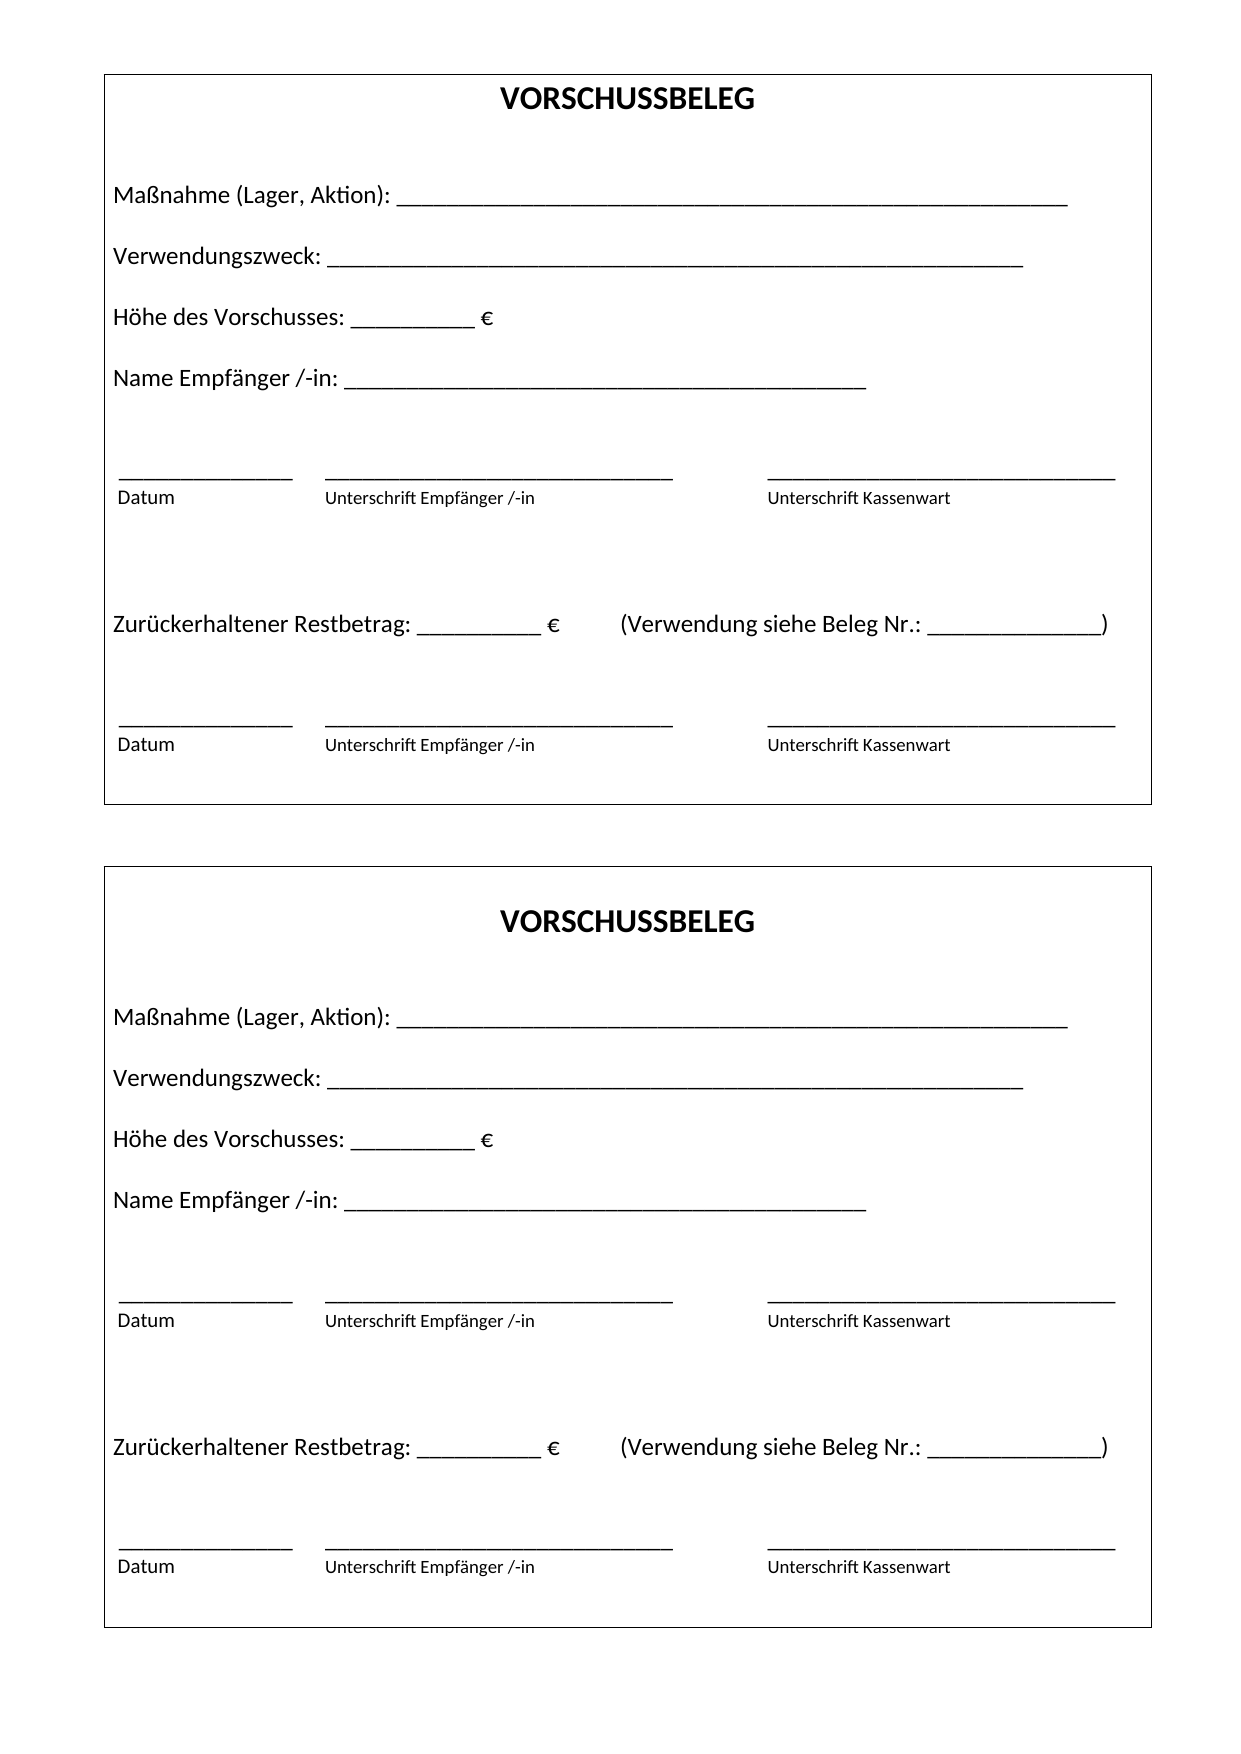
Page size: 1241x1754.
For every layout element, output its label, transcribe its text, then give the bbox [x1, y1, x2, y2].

text VORSCHUSSBELEG [105, 75, 1151, 118]
text ______________ ____________________________ ____________________________ [105, 697, 1151, 728]
text Verwendungszweck: ________________________________________________________ [105, 237, 1151, 270]
text Maßnahme (Lager, Aktion): ______________________________________________________ [105, 998, 1151, 1032]
text VORSCHUSSBELEG [105, 897, 1151, 941]
text Datum Unterschrift Empfänger /-in Unterschrift Kassenwart [105, 1304, 1151, 1332]
text Datum Unterschrift Empfänger /-in Unterschrift Kassenwart [105, 1550, 1151, 1579]
text Datum Unterschrift Empfänger /-in Unterschrift Kassenwart [105, 481, 1151, 509]
text ______________ ____________________________ ____________________________ [105, 1273, 1151, 1304]
text Höhe des Vorschusses: __________ € [105, 298, 1151, 331]
text ______________ ____________________________ ____________________________ [105, 1520, 1151, 1550]
text Name Empfänger /-in: __________________________________________ [105, 1182, 1151, 1215]
text Name Empfänger /-in: __________________________________________ [105, 359, 1151, 392]
text Zurückerhaltener Restbetrag: __________ € (Verwendung siehe Beleg Nr.: ______________) [105, 606, 1151, 639]
text Verwendungszweck: ________________________________________________________ [105, 1059, 1151, 1093]
text Höhe des Vorschusses: __________ € [105, 1121, 1151, 1154]
text Datum Unterschrift Empfänger /-in Unterschrift Kassenwart [105, 728, 1151, 756]
text Maßnahme (Lager, Aktion): ______________________________________________________ [105, 176, 1151, 209]
text Zurückerhaltener Restbetrag: __________ € (Verwendung siehe Beleg Nr.: ______________) [105, 1428, 1151, 1462]
text ______________ ____________________________ ____________________________ [105, 450, 1151, 481]
